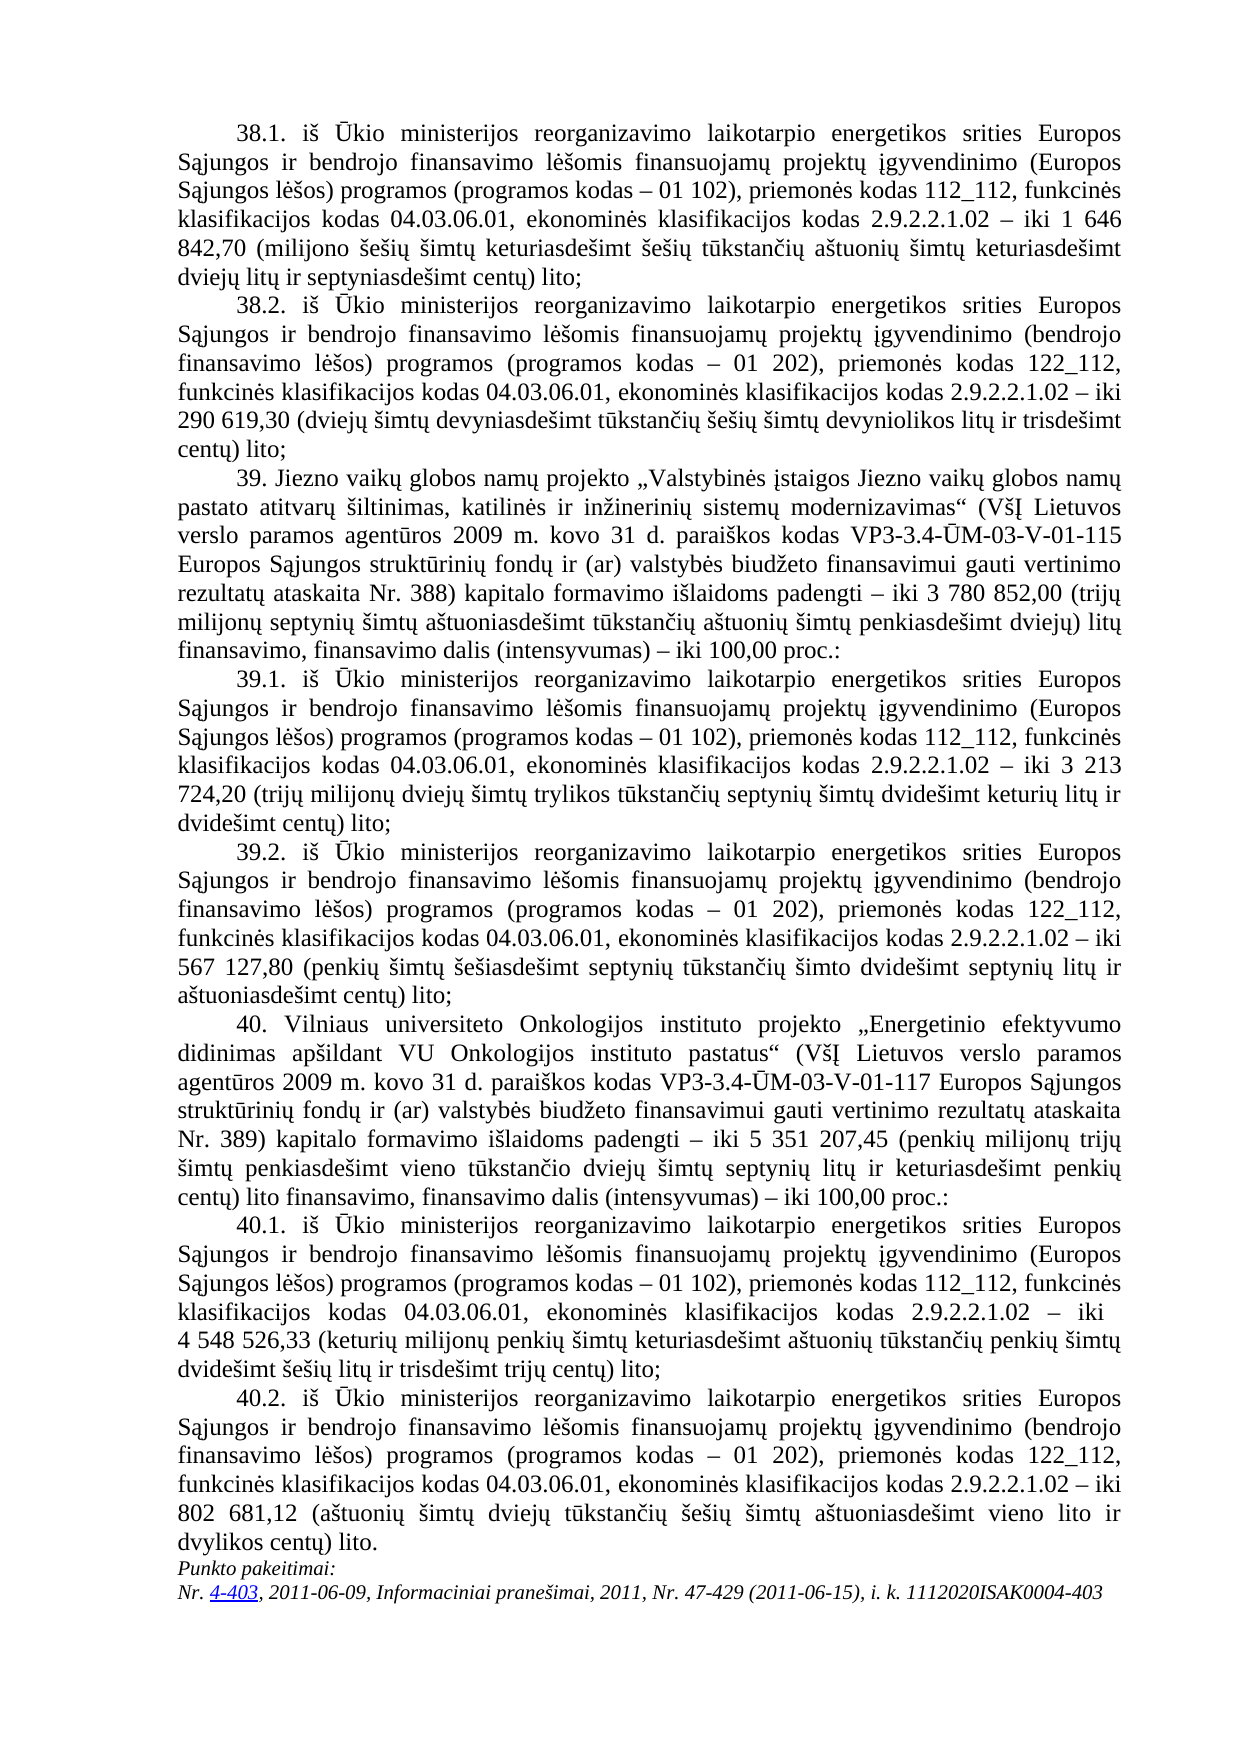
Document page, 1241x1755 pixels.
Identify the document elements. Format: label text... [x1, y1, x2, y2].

text 39. Jiezno vaikų globos namų projekto „Valstybinės įstaigos Jiezno vaikų globos namų pastato atitvarų šiltinimas, katilinės ir inžinerinių sistemų modernizavimas“ (VšĮ Lietuvos verslo paramos agentūros 2009 m. kovo 31 d. paraiškos kodas VP3-3.4-ŪM-03-V-01-115 Europos Sąjungos struktūrinių fondų ir (ar) valstybės biudžeto finansavimui gauti vertinimo rezultatų ataskaita Nr. 388) kapitalo formavimo išlaidoms padengti – iki 3 780 852,00 (trijų milijonų septynių šimtų aštuoniasdešimt tūkstančių aštuonių šimtų penkiasdešimt dviejų) litų finansavimo, finansavimo dalis (intensyvumas) – iki 100,00 proc.: [177, 463, 1122, 664]
text 38.2. iš Ūkio ministerijos reorganizavimo laikotarpio energetikos srities Europos Sąjungos ir bendrojo finansavimo lėšomis finansuojamų projektų įgyvendinimo (bendrojo finansavimo lėšos) programos (programos kodas – 01 202), priemonės kodas 122_112, funkcinės klasifikacijos kodas 04.03.06.01, ekonominės klasifikacijos kodas 2.9.2.2.1.02 – iki 290 619,30 (dviejų šimtų devyniasdešimt tūkstančių šešių šimtų devyniolikos litų ir trisdešimt centų) lito; [177, 291, 1122, 463]
text Nr. 4-403, 2011-06-09, Informaciniai pranešimai, 2011, Nr. 47-429 (2011-06-15), i. k. 1112020ISAK0004-403 [177, 1580, 1122, 1604]
text 40.1. iš Ūkio ministerijos reorganizavimo laikotarpio energetikos srities Europos Sąjungos ir bendrojo finansavimo lėšomis finansuojamų projektų įgyvendinimo (Europos Sąjungos lėšos) programos (programos kodas – 01 102), priemonės kodas 112_112, funkcinės klasifikacijos kodas 04.03.06.01, ekonominės klasifikacijos kodas 2.9.2.2.1.02 – iki 4 548 526,33 (keturių milijonų penkių šimtų keturiasdešimt aštuonių tūkstančių penkių šimtų dvidešimt šešių litų ir trisdešimt trijų centų) lito; [177, 1211, 1122, 1383]
text 40. Vilniaus universiteto Onkologijos instituto projekto „Energetinio efektyvumo didinimas apšildant VU Onkologijos instituto pastatus“ (VšĮ Lietuvos verslo paramos agentūros 2009 m. kovo 31 d. paraiškos kodas VP3-3.4-ŪM-03-V-01-117 Europos Sąjungos struktūrinių fondų ir (ar) valstybės biudžeto finansavimui gauti vertinimo rezultatų ataskaita Nr. 389) kapitalo formavimo išlaidoms padengti – iki 5 351 207,45 (penkių milijonų trijų šimtų penkiasdešimt vieno tūkstančio dviejų šimtų septynių litų ir keturiasdešimt penkių centų) lito finansavimo, finansavimo dalis (intensyvumas) – iki 100,00 proc.: [177, 1009, 1122, 1211]
text Punkto pakeitimai: [177, 1556, 1122, 1580]
text 40.2. iš Ūkio ministerijos reorganizavimo laikotarpio energetikos srities Europos Sąjungos ir bendrojo finansavimo lėšomis finansuojamų projektų įgyvendinimo (bendrojo finansavimo lėšos) programos (programos kodas – 01 202), priemonės kodas 122_112, funkcinės klasifikacijos kodas 04.03.06.01, ekonominės klasifikacijos kodas 2.9.2.2.1.02 – iki 802 681,12 (aštuonių šimtų dviejų tūkstančių šešių šimtų aštuoniasdešimt vieno lito ir dvylikos centų) lito. [177, 1383, 1122, 1556]
text 39.1. iš Ūkio ministerijos reorganizavimo laikotarpio energetikos srities Europos Sąjungos ir bendrojo finansavimo lėšomis finansuojamų projektų įgyvendinimo (Europos Sąjungos lėšos) programos (programos kodas – 01 102), priemonės kodas 112_112, funkcinės klasifikacijos kodas 04.03.06.01, ekonominės klasifikacijos kodas 2.9.2.2.1.02 – iki 3 213 724,20 (trijų milijonų dviejų šimtų trylikos tūkstančių septynių šimtų dvidešimt keturių litų ir dvidešimt centų) lito; [177, 664, 1122, 837]
text 39.2. iš Ūkio ministerijos reorganizavimo laikotarpio energetikos srities Europos Sąjungos ir bendrojo finansavimo lėšomis finansuojamų projektų įgyvendinimo (bendrojo finansavimo lėšos) programos (programos kodas – 01 202), priemonės kodas 122_112, funkcinės klasifikacijos kodas 04.03.06.01, ekonominės klasifikacijos kodas 2.9.2.2.1.02 – iki 567 127,80 (penkių šimtų šešiasdešimt septynių tūkstančių šimto dvidešimt septynių litų ir aštuoniasdešimt centų) lito; [177, 837, 1122, 1009]
text 38.1. iš Ūkio ministerijos reorganizavimo laikotarpio energetikos srities Europos Sąjungos ir bendrojo finansavimo lėšomis finansuojamų projektų įgyvendinimo (Europos Sąjungos lėšos) programos (programos kodas – 01 102), priemonės kodas 112_112, funkcinės klasifikacijos kodas 04.03.06.01, ekonominės klasifikacijos kodas 2.9.2.2.1.02 – iki 1 646 842,70 (milijono šešių šimtų keturiasdešimt šešių tūkstančių aštuonių šimtų keturiasdešimt dviejų litų ir septyniasdešimt centų) lito; [177, 118, 1122, 291]
